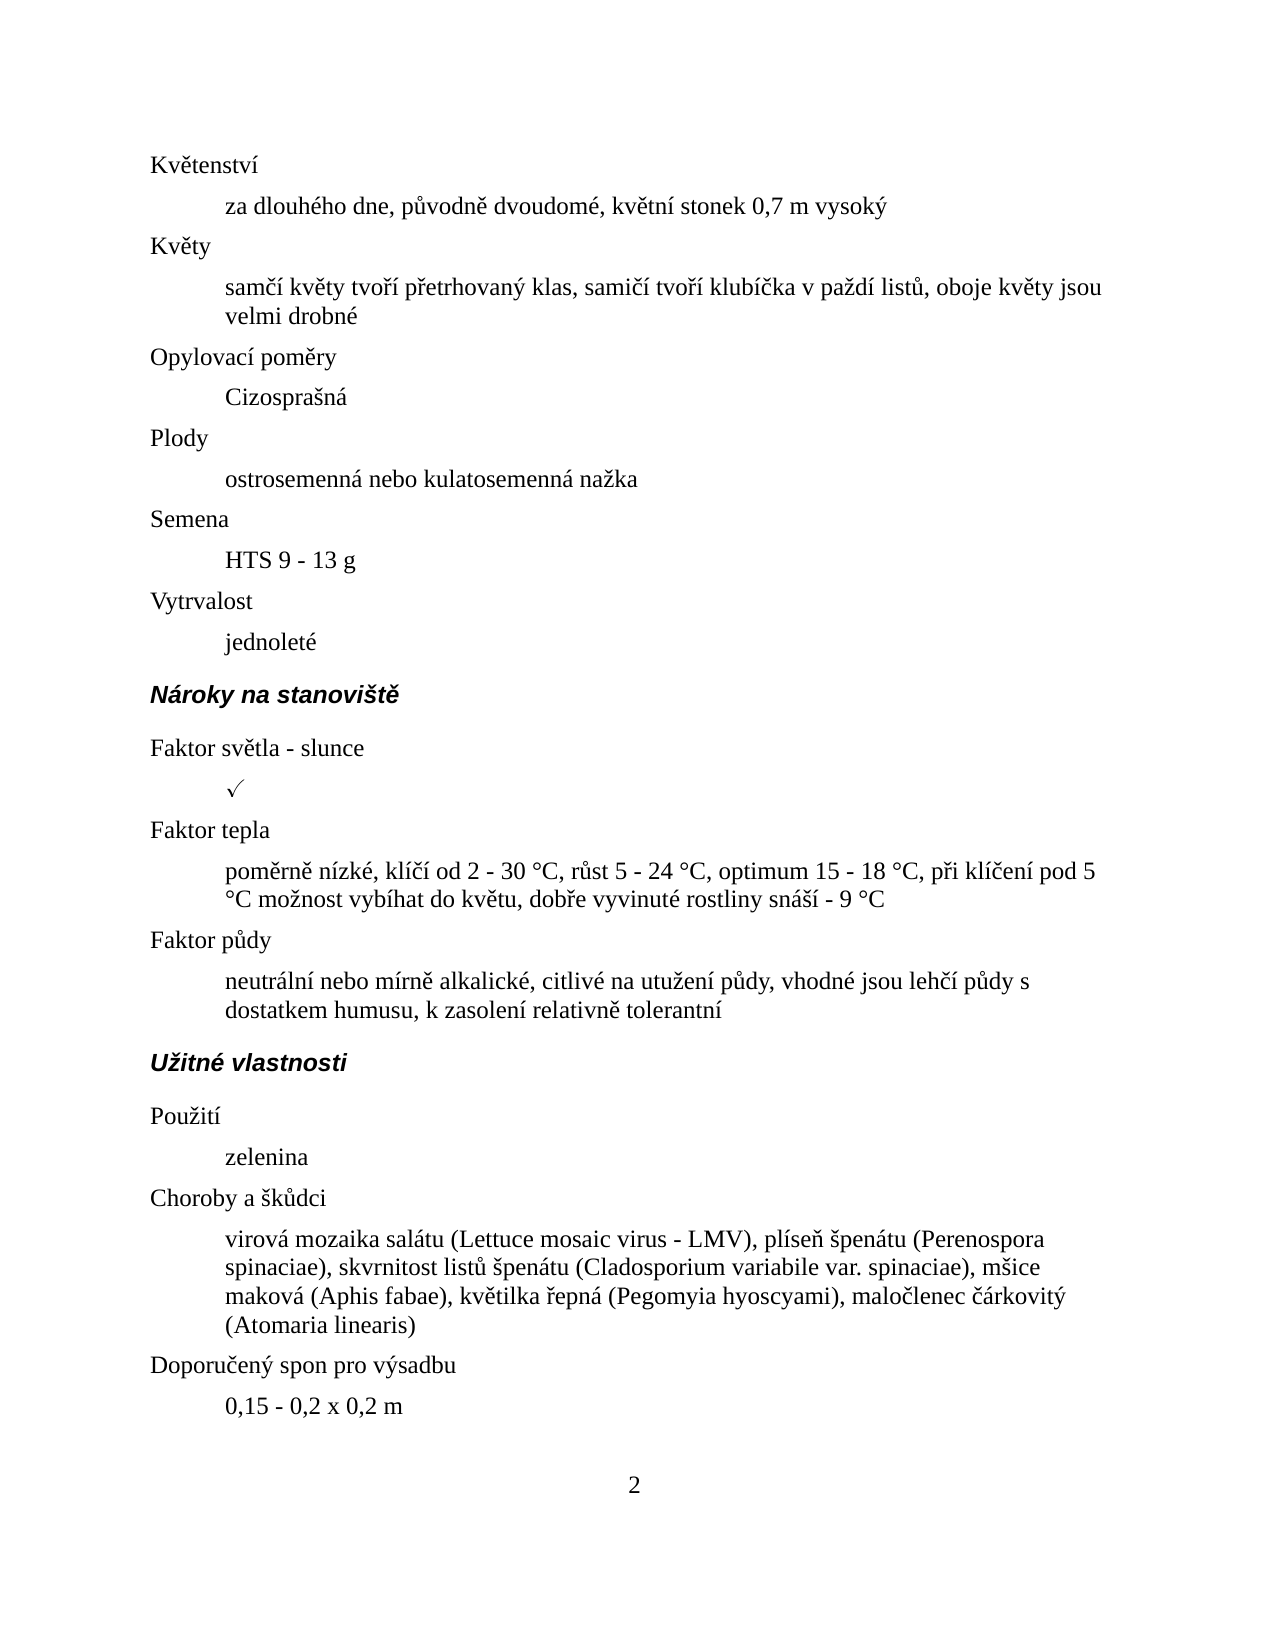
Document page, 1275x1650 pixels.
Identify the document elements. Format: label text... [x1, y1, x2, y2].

text Semena [150, 504, 1125, 533]
text samčí květy tvoří přetrhovaný klas, samičí tvoří klubíčka v paždí listů, oboje květy jsou velmi drobné [225, 272, 1125, 330]
text Použití [150, 1101, 1125, 1130]
text Cizosprašná [225, 382, 1125, 411]
text 0,15 - 0,2 x 0,2 m [225, 1391, 1125, 1420]
text Opylovací poměry [150, 342, 1125, 370]
text jednoleté [225, 627, 1125, 656]
text Květenství [150, 150, 1125, 179]
subtitle Užitné vlastnosti [150, 1048, 1125, 1077]
text Doporučený spon pro výsadbu [150, 1351, 1125, 1379]
text zelenina [225, 1142, 1125, 1171]
subtitle Nároky na stanoviště [150, 681, 1125, 709]
text Faktor tepla [150, 815, 1125, 844]
text ostrosemenná nebo kulatosemenná nažka [225, 464, 1125, 493]
text poměrně nízké, klíčí od 2 - 30 °C, růst 5 - 24 °C, optimum 15 - 18 °C, při klíčení pod 5 °C možnost vybíhat do květu, dobře vyvinuté rostliny snáší - 9 °C [225, 856, 1125, 913]
text Faktor světla - slunce [150, 733, 1125, 762]
text Plody [150, 423, 1125, 452]
text Choroby a škůdci [150, 1183, 1125, 1212]
text Květy [150, 231, 1125, 260]
text Vytrvalost [150, 586, 1125, 615]
text virová mozaika salátu (Lettuce mosaic virus - LMV), plíseň špenátu (Perenospora spinaciae), skvrnitost listů špenátu (Cladosporium variabile var. spinaciae), mšice maková (Aphis fabae), květilka řepná (Pegomyia hyoscyami), maločlenec čárkovitý (Atomaria linearis) [225, 1224, 1125, 1339]
text neutrální nebo mírně alkalické, citlivé na utužení půdy, vhodné jsou lehčí půdy s dostatkem humusu, k zasolení relativně tolerantní [225, 966, 1125, 1023]
text HTS 9 - 13 g [225, 545, 1125, 574]
text ✓ [225, 774, 1125, 803]
text za dlouhého dne, původně dvoudomé, květní stonek 0,7 m vysoký [225, 191, 1125, 219]
text Faktor půdy [150, 925, 1125, 954]
